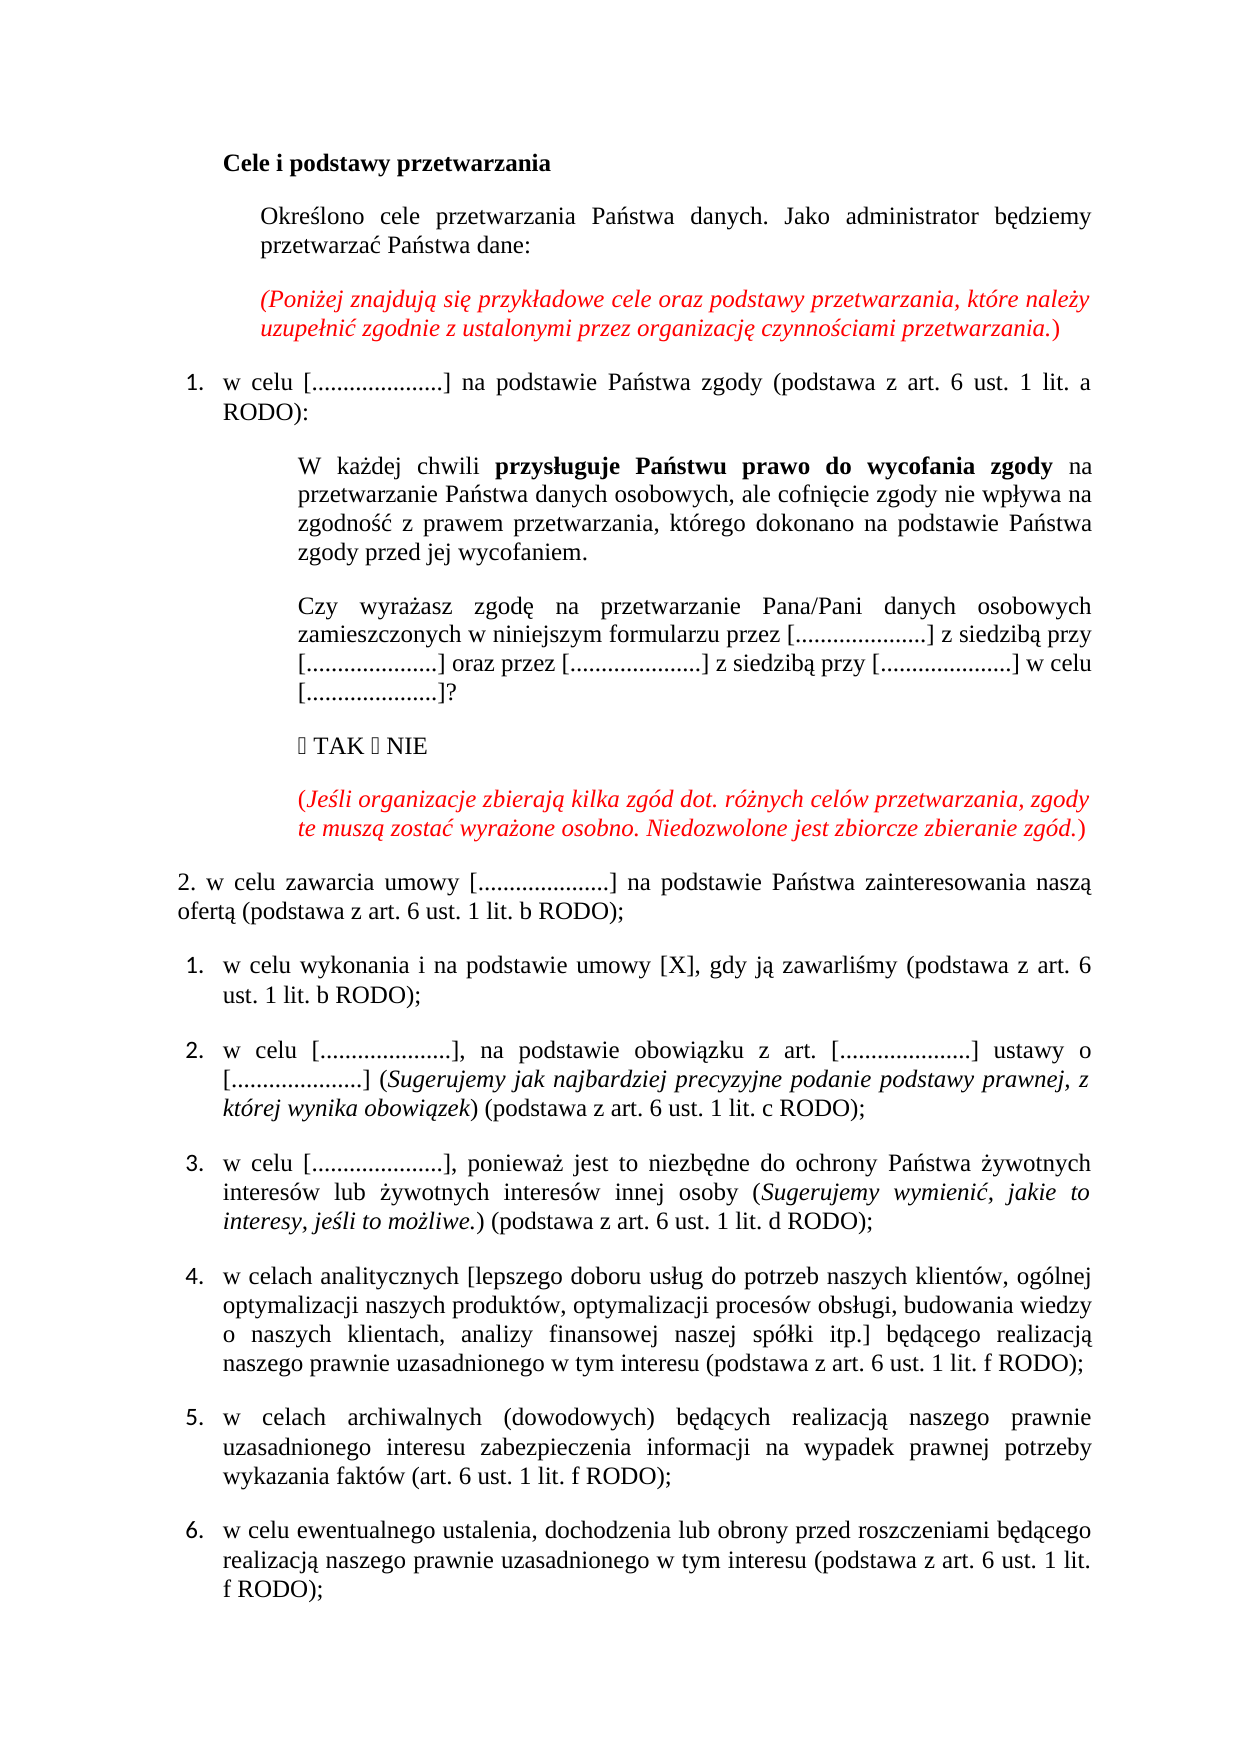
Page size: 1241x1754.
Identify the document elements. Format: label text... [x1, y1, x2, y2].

list w celu ewentualnego ustalenia, dochodzenia lub obrony przed roszczeniami będącego realizacją naszego prawnie uzasadnionego w tym interesu (podstawa z art. 6 ust. 1 lit. f RODO); [185, 1514, 1092, 1603]
text (Jeśli organizacje zbierają kilka zgód dot. różnych celów przetwarzania, zgody te muszą zostać wyrażone osobno. Niedozwolone jest zbiorcze zbieranie zgód.) [298, 784, 1092, 842]
list Określono cele przetwarzania Państwa danych. Jako administrator będziemy przetwarzać Państwa dane: [260, 201, 1092, 259]
list 2. w celu zawarcia umowy [.....................] na podstawie Państwa zainteresowania naszą ofertą (podstawa z art. 6 ust. 1 lit. b RODO); [177, 867, 1092, 924]
list w celu [.....................], na podstawie obowiązku z art. [.....................] ustawy o [.....................] (Sugerujemy jak najbardziej precyzyjne podanie podstawy prawnej, z której wynika obowiązek) (podstawa z art. 6 ust. 1 lit. c RODO); [185, 1034, 1092, 1122]
text  TAK  NIE [298, 731, 1092, 759]
list w celu [.....................], ponieważ jest to niezbędne do ochrony Państwa żywotnych interesów lub żywotnych interesów innej osoby (Sugerujemy wymienić, jakie to interesy, jeśli to możliwe.) (podstawa z art. 6 ust. 1 lit. d RODO); [185, 1147, 1092, 1235]
list w celach archiwalnych (dowodowych) będących realizacją naszego prawnie uzasadnionego interesu zabezpieczenia informacji na wypadek prawnej potrzeby wykazania faktów (art. 6 ust. 1 lit. f RODO); [185, 1402, 1092, 1489]
text W każdej chwili przysługuje Państwu prawo do wycofania zgody na przetwarzanie Państwa danych osobowych, ale cofnięcie zgody nie wpływa na zgodność z prawem przetwarzania, którego dokonano na podstawie Państwa zgody przed jej wycofaniem. [298, 451, 1092, 566]
list Cele i podstawy przetwarzania [223, 148, 1092, 176]
text Czy wyrażasz zgodę na przetwarzanie Pana/Pani danych osobowych zamieszczonych w niniejszym formularzu przez [.....................] z siedzibą przy [.....................] oraz przez [.....................] z siedzibą przy [.....................] w celu [.....................]? [298, 591, 1092, 706]
list w celu wykonania i na podstawie umowy [X], gdy ją zawarliśmy (podstawa z art. 6 ust. 1 lit. b RODO); [185, 949, 1092, 1009]
list w celach analitycznych [lepszego doboru usług do potrzeb naszych klientów, ogólnej optymalizacji naszych produktów, optymalizacji procesów obsługi, budowania wiedzy o naszych klientach, analizy finansowej naszej spółki itp.] będącego realizacją naszego prawnie uzasadnionego w tym interesu (podstawa z art. 6 ust. 1 lit. f RODO); [185, 1260, 1092, 1377]
list (Poniżej znajdują się przykładowe cele oraz podstawy przetwarzania, które należy uzupełnić zgodnie z ustalonymi przez organizację czynnościami przetwarzania.) [260, 284, 1092, 341]
list w celu [.....................] na podstawie Państwa zgody (podstawa z art. 6 ust. 1 lit. a RODO): [185, 366, 1092, 426]
